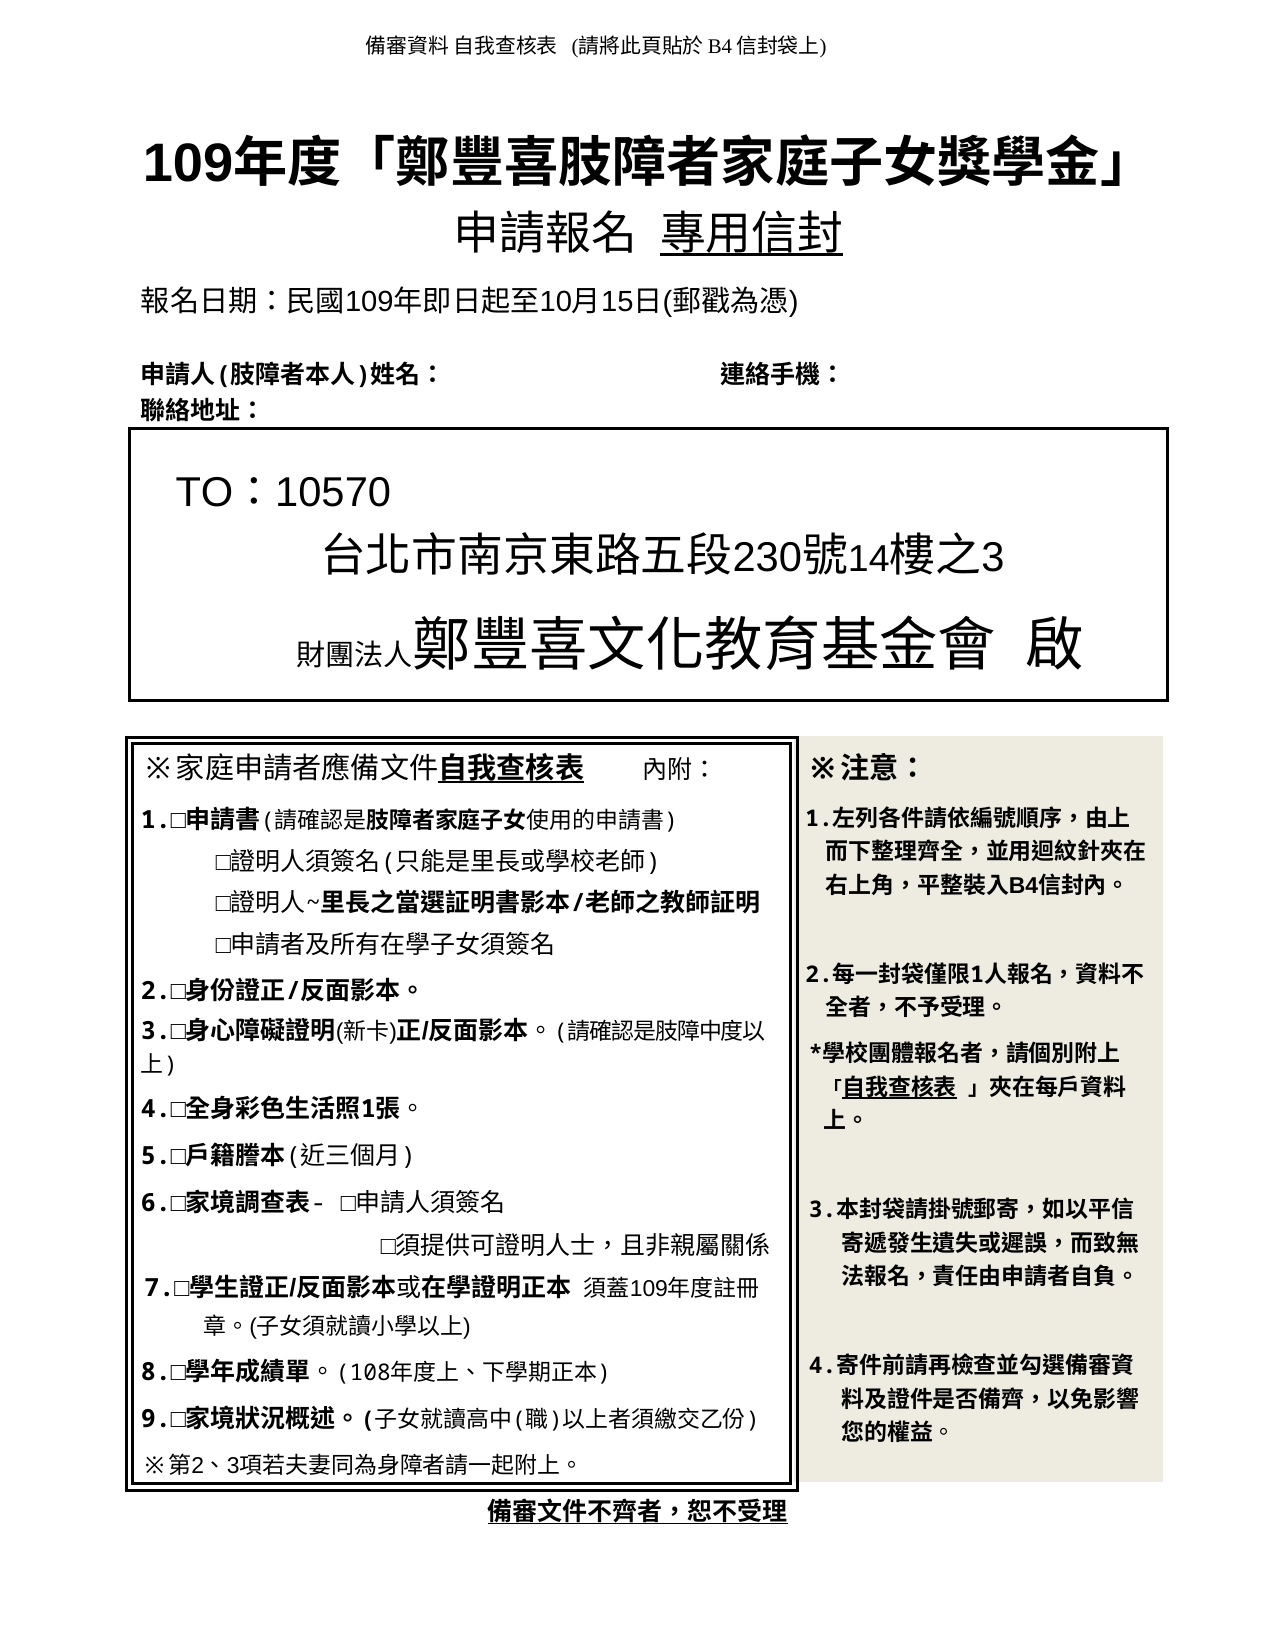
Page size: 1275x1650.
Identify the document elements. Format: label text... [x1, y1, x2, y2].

text 備審文件不齊者，恕不受理 [118, 1492, 1157, 1528]
table_header ※家庭申請者應備文件自我查核表 內附： 1.□申請書(請確認是肢障者家庭子女使用的申請書) □證明人須簽名(只能是里長或學校老師) □證明人~里長之當選証明書影本/老師之教師証明 □申請者及所有在學子女須簽名 2.□身份證正/反面影本。 3.□身心障礙證明(新卡)正/反面影本。(請確認是肢障中度以上) 4.□全身彩色生活照1張。 5.□戶籍謄本(近三個月) 6.□家境調查表- □申請人須簽名 □須提供可證明人士，且非親屬關係 7.□學生證正/反面影本或在學證明正本 須蓋109年度註冊章。(子女須就讀小學以上) 8.□學年成績單。(108年度上、下學期正本) 9.□家境狀況概述。(子女就讀高中(職)以上者須繳交乙份) ※第2、3項若夫妻同為身障者請一起附上。 [129, 739, 794, 1482]
table_header ※注意： 1.左列各件請依編號順序，由上而下整理齊全，並用迴紋針夾在右上角，平整裝入B4信封內。 2.每一封袋僅限1人報名，資料不全者，不予受理。 *學校團體報名者，請個別附上 「自我查核表 」夾在每戶資料上。 3.本封袋請掛號郵寄，如以平信寄遞發生遺失或遲誤，而致無法報名，責任由申請者自負。 4.寄件前請再檢查並勾選備審資料及證件是否備齊，以免影響您的權益。 [799, 736, 1163, 1482]
table_cell TO：10570 台北市南京東路五段230號14樓之3 財團法人鄭豐喜文化教育基金會 啟 [131, 430, 1166, 698]
table_cell 報名日期：民國109年即日起至10月15日(郵戳為憑) 申請人(肢障者本人)姓名： 連絡手機： 聯絡地址： [129, 278, 1167, 427]
table_header 109年度「鄭豐喜肢障者家庭子女獎學金」 申請報名 專用信封 [129, 118, 1167, 278]
